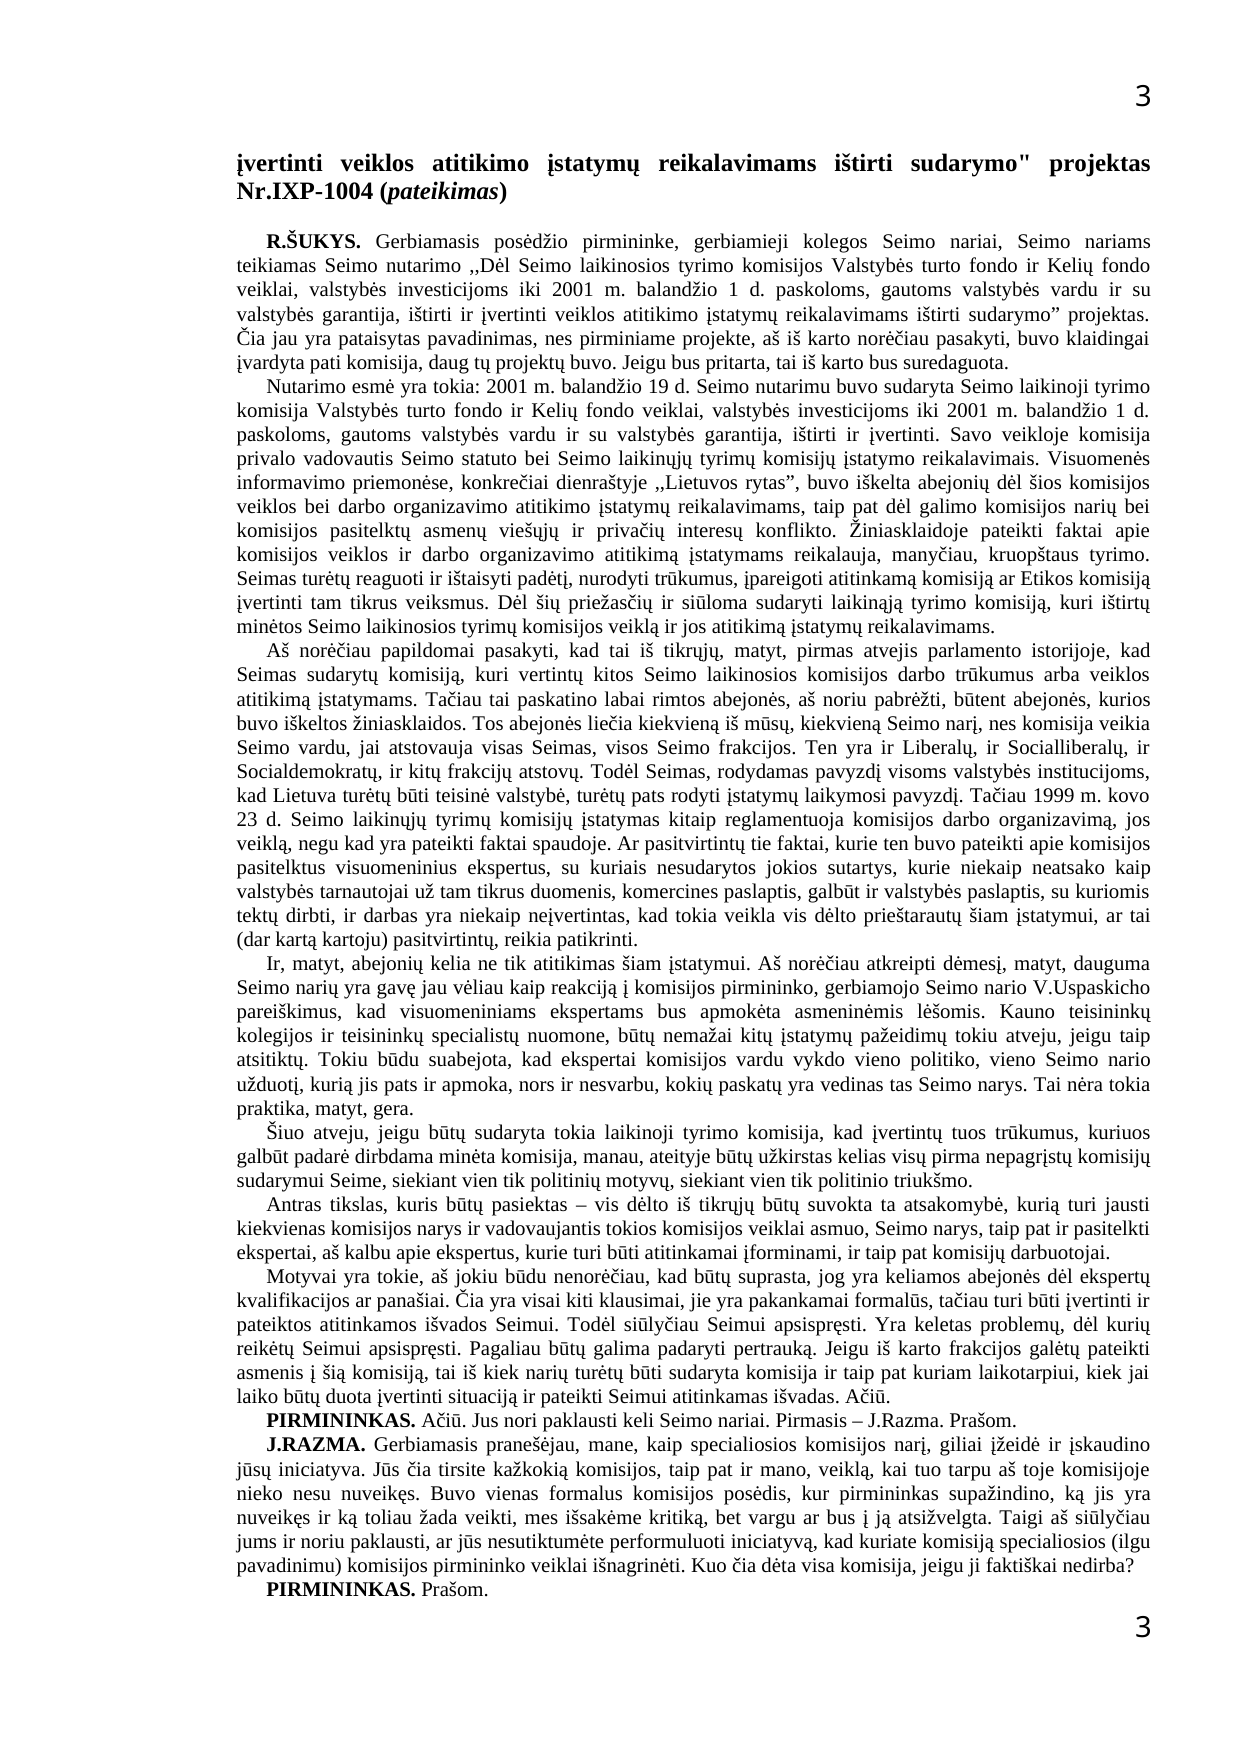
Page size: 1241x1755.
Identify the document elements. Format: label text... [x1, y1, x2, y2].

text Ir, matyt, abejonių kelia ne tik atitikimas šiam įstatymui. Aš norėčiau atkreipti dėmesį, matyt, dauguma Seimo narių yra gavę jau vėliau kaip reakciją į komisijos pirmininko, gerbiamojo Seimo nario V.Uspaskicho pareiškimus, kad visuomeniniams ekspertams bus apmokėta asmeninėmis lėšomis. Kauno teisininkų kolegijos ir teisininkų specialistų nuomone, būtų nemažai kitų įstatymų pažeidimų tokiu atveju, jeigu taip atsitiktų. Tokiu būdu suabejota, kad ekspertai komisijos vardu vykdo vieno politiko, vieno Seimo nario užduotį, kurią jis pats ir apmoka, nors ir nesvarbu, kokių paskatų yra vedinas tas Seimo narys. Tai nėra tokia praktika, matyt, gera. [236, 951, 1152, 1119]
text Motyvai yra tokie, aš jokiu būdu nenorėčiau, kad būtų suprasta, jog yra keliamos abejonės dėl ekspertų kvalifikacijos ar panašiai. Čia yra visai kiti klausimai, jie yra pakankamai formalūs, tačiau turi būti įvertinti ir pateiktos atitinkamos išvados Seimui. Todėl siūlyčiau Seimui apsispręsti. Yra keletas problemų, dėl kurių reikėtų Seimui apsispręsti. Pagaliau būtų galima padaryti pertrauką. Jeigu iš karto frakcijos galėtų pateikti asmenis į šią komisiją, tai iš kiek narių turėtų būti sudaryta komisija ir taip pat kuriam laikotarpiui, kiek jai laiko būtų duota įvertinti situaciją ir pateikti Seimui atitinkamas išvadas. Ačiū. [236, 1264, 1152, 1408]
text J.RAZMA. Gerbiamasis pranešėjau, mane, kaip specialiosios komisijos narį, giliai įžeidė ir įskaudino jūsų iniciatyva. Jūs čia tirsite kažkokią komisijos, taip pat ir mano, veiklą, kai tuo tarpu aš toje komisijoje nieko nesu nuveikęs. Buvo vienas formalus komisijos posėdis, kur pirmininkas supažindino, ką jis yra nuveikęs ir ką toliau žada veikti, mes išsakėme kritiką, bet vargu ar bus į ją atsižvelgta. Taigi aš siūlyčiau jums ir noriu paklausti, ar jūs nesutiktumėte performuluoti iniciatyvą, kad kuriate komisiją specialiosios (ilgu pavadinimu) komisijos pirmininko veiklai išnagrinėti. Kuo čia dėta visa komisija, jeigu ji faktiškai nedirba? [236, 1432, 1152, 1577]
text PIRMININKAS. Ačiū. Jus nori paklausti keli Seimo nariai. Pirmasis – J.Razma. Prašom. [236, 1408, 1152, 1432]
text Antras tikslas, kuris būtų pasiektas – vis dėlto iš tikrųjų būtų suvokta ta atsakomybė, kurią turi jausti kiekvienas komisijos narys ir vadovaujantis tokios komisijos veiklai asmuo, Seimo narys, taip pat ir pasitelkti ekspertai, aš kalbu apie ekspertus, kurie turi būti atitinkamai įforminami, ir taip pat komisijų darbuotojai. [236, 1192, 1152, 1264]
text Nutarimo esmė yra tokia: 2001 m. balandžio 19 d. Seimo nutarimu buvo sudaryta Seimo laikinoji tyrimo komisija Valstybės turto fondo ir Kelių fondo veiklai, valstybės investicijoms iki 2001 m. balandžio 1 d. paskoloms, gautoms valstybės vardu ir su valstybės garantija, ištirti ir įvertinti. Savo veikloje komisija privalo vadovautis Seimo statuto bei Seimo laikinųjų tyrimų komisijų įstatymo reikalavimais. Visuomenės informavimo priemonėse, konkrečiai dienraštyje ,,Lietuvos rytas”, buvo iškelta abejonių dėl šios komisijos veiklos bei darbo organizavimo atitikimo įstatymų reikalavimams, taip pat dėl galimo komisijos narių bei komisijos pasitelktų asmenų viešųjų ir privačių interesų konflikto. Žiniasklaidoje pateikti faktai apie komisijos veiklos ir darbo organizavimo atitikimą įstatymams reikalauja, manyčiau, kruopštaus tyrimo. Seimas turėtų reaguoti ir ištaisyti padėtį, nurodyti trūkumus, įpareigoti atitinkamą komisiją ar Etikos komisiją įvertinti tam tikrus veiksmus. Dėl šių priežasčių ir siūloma sudaryti laikinąją tyrimo komisiją, kuri ištirtų minėtos Seimo laikinosios tyrimų komisijos veiklą ir jos atitikimą įstatymų reikalavimams. [236, 374, 1152, 638]
text Aš norėčiau papildomai pasakyti, kad tai iš tikrųjų, matyt, pirmas atvejis parlamento istorijoje, kad Seimas sudarytų komisiją, kuri vertintų kitos Seimo laikinosios komisijos darbo trūkumus arba veiklos atitikimą įstatymams. Tačiau tai paskatino labai rimtos abejonės, aš noriu pabrėžti, būtent abejonės, kurios buvo iškeltos žiniasklaidos. Tos abejonės liečia kiekvieną iš mūsų, kiekvieną Seimo narį, nes komisija veikia Seimo vardu, jai atstovauja visas Seimas, visos Seimo frakcijos. Ten yra ir Liberalų, ir Socialliberalų, ir Socialdemokratų, ir kitų frakcijų atstovų. Todėl Seimas, rodydamas pavyzdį visoms valstybės institucijoms, kad Lietuva turėtų būti teisinė valstybė, turėtų pats rodyti įstatymų laikymosi pavyzdį. Tačiau 1999 m. kovo 23 d. Seimo laikinųjų tyrimų komisijų įstatymas kitaip reglamentuoja komisijos darbo organizavimą, jos veiklą, negu kad yra pateikti faktai spaudoje. Ar pasitvirtintų tie faktai, kurie ten buvo pateikti apie komisijos pasitelktus visuomeninius ekspertus, su kuriais nesudarytos jokios sutartys, kurie niekaip neatsako kaip valstybės tarnautojai už tam tikrus duomenis, komercines paslaptis, galbūt ir valstybės paslaptis, su kuriomis tektų dirbti, ir darbas yra niekaip neįvertintas, kad tokia veikla vis dėlto prieštarautų šiam įstatymui, ar tai (dar kartą kartoju) pasitvirtintų, reikia patikrinti. [236, 638, 1152, 951]
text Šiuo atveju, jeigu būtų sudaryta tokia laikinoji tyrimo komisija, kad įvertintų tuos trūkumus, kuriuos galbūt padarė dirbdama minėta komisija, manau, ateityje būtų užkirstas kelias visų pirma nepagrįstų komisijų sudarymui Seime, siekiant vien tik politinių motyvų, siekiant vien tik politinio triukšmo. [236, 1119, 1152, 1192]
text R.ŠUKYS. Gerbiamasis posėdžio pirmininke, gerbiamieji kolegos Seimo nariai, Seimo nariams teikiamas Seimo nutarimo ,,Dėl Seimo laikinosios tyrimo komisijos Valstybės turto fondo ir Kelių fondo veiklai, valstybės investicijoms iki 2001 m. balandžio 1 d. paskoloms, gautoms valstybės vardu ir su valstybės garantija, ištirti ir įvertinti veiklos atitikimo įstatymų reikalavimams ištirti sudarymo” projektas. Čia jau yra pataisytas pavadinimas, nes pirminiame projekte, aš iš karto norėčiau pasakyti, buvo klaidingai įvardyta pati komisija, daug tų projektų buvo. Jeigu bus pritarta, tai iš karto bus suredaguota. [236, 229, 1152, 374]
text PIRMININKAS. Prašom. [236, 1577, 1152, 1601]
text įvertinti veiklos atitikimo įstatymų reikalavimams ištirti sudarymo" projektas Nr.IXP-1004 (pateikimas) [236, 148, 1152, 205]
